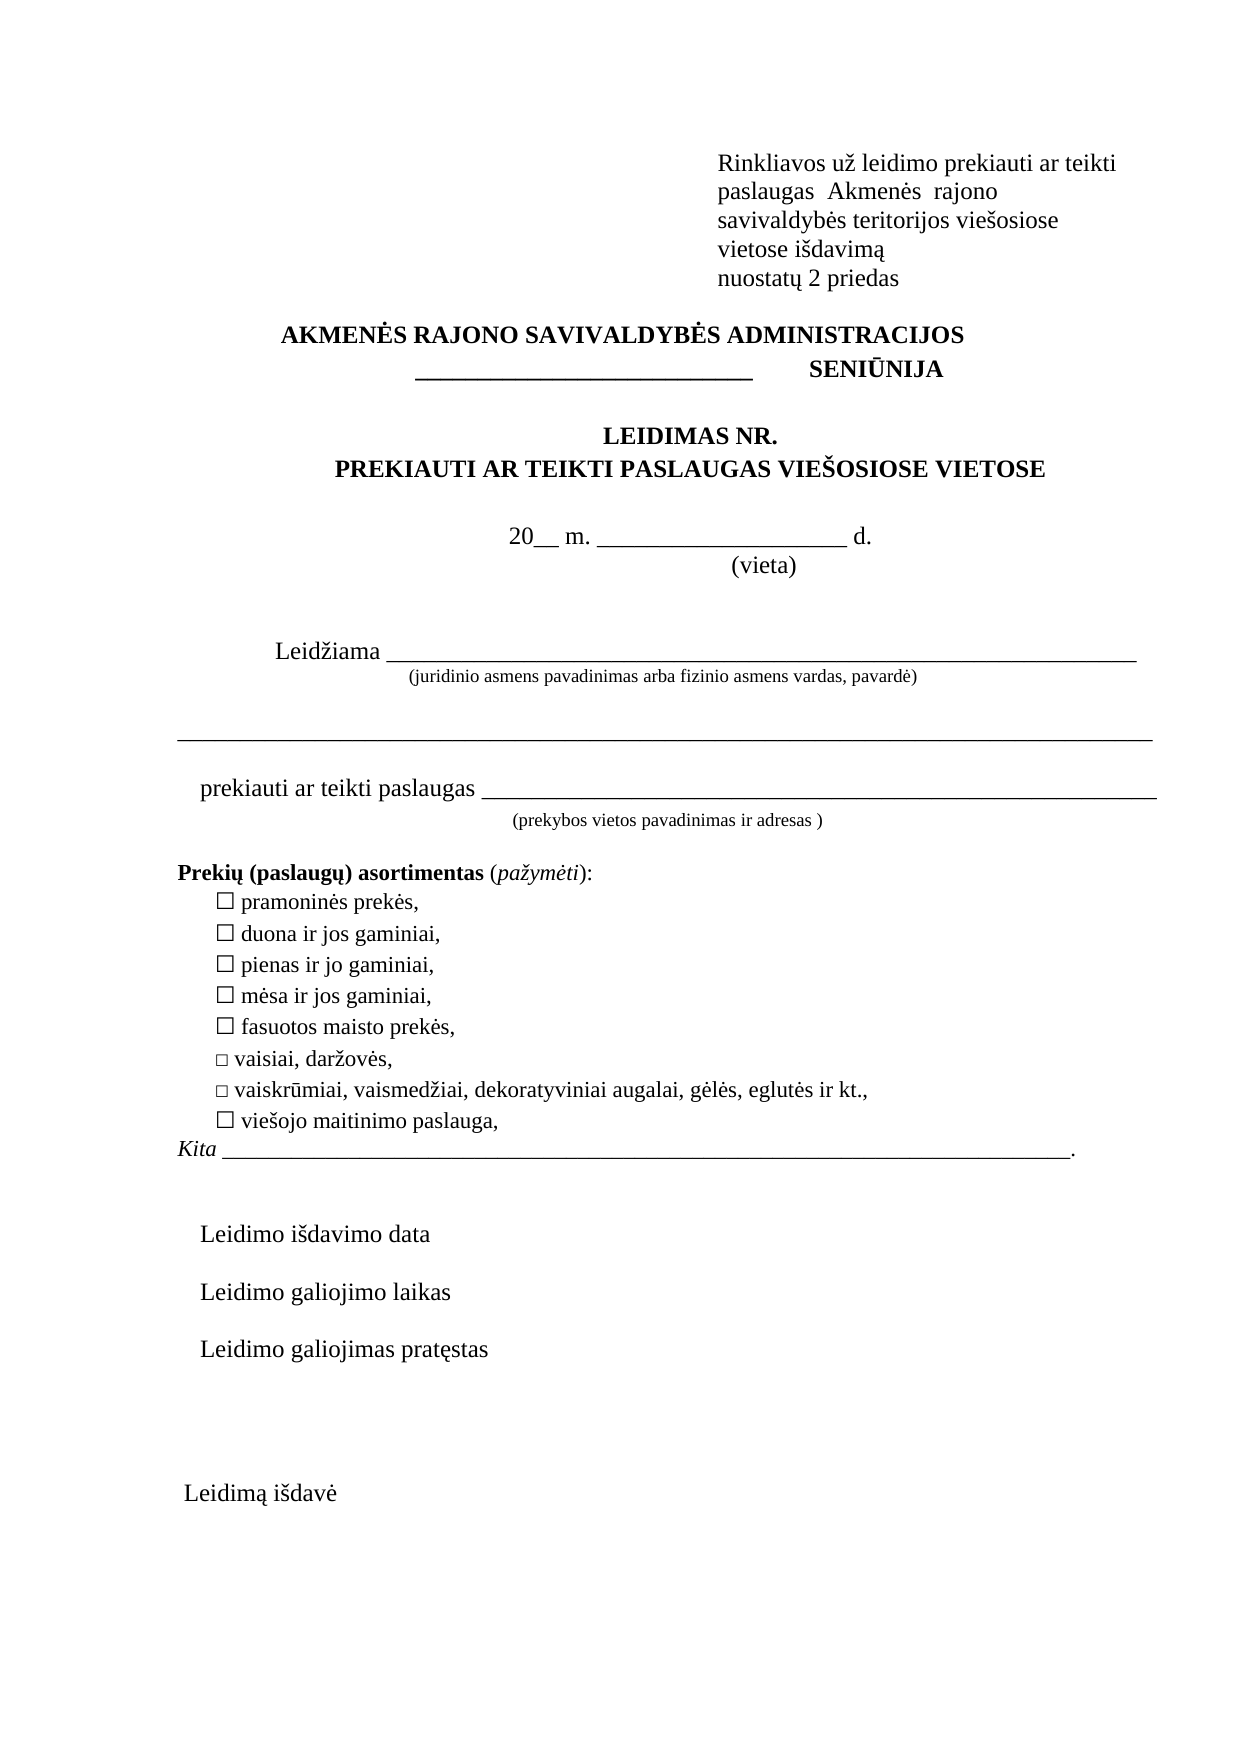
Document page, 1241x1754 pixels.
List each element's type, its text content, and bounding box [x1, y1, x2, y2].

text ☐ fasuotos maisto prekės, [215, 1010, 1181, 1042]
text ___________________________ SENIŪNIJA [199, 349, 1181, 382]
text vietose išdavimą [582, 234, 1181, 263]
text ______________________________________________________________________________ [177, 715, 1181, 744]
text Leidimo galiojimo laikas [200, 1277, 1181, 1305]
text savivaldybės teritorijos viešosiose [582, 205, 1181, 234]
text ☐ duona ir jos gaminiai, [215, 917, 1181, 948]
text 20__ m. ____________________ d. [199, 517, 1181, 550]
text LEIDIMAS NR. [199, 416, 1181, 449]
text (vieta) [200, 550, 1181, 579]
text AKMENĖS RAJONO SAVIVALDYBĖS ADMINISTRACIJOS [177, 320, 1181, 349]
text ☐ vaiskrūmiai, vaismedžiai, dekoratyviniai augalai, gėlės, eglutės ir kt., [215, 1073, 1181, 1104]
text ☐ pramoninės prekės, [215, 885, 1181, 917]
text Leidimą išdavė [177, 1478, 1181, 1507]
text ☐ vaisiai, daržovės, [215, 1042, 1181, 1073]
text Leidimo išdavimo data [200, 1219, 1181, 1248]
text ☐ mėsa ir jos gaminiai, [215, 979, 1181, 1010]
text paslaugas Akmenės rajono [582, 176, 1181, 205]
text PREKIAUTI AR TEIKTI PASLAUGAS VIEŠOSIOSE VIETOSE [199, 449, 1181, 483]
text prekiauti ar teikti paslaugas ______________________________________________________ [200, 773, 1181, 802]
text Prekių (paslaugų) asortimentas (pažymėti): [177, 859, 1181, 885]
text Leidimo galiojimas pratęstas [200, 1334, 1181, 1363]
text ☐ pienas ir jo gaminiai, [215, 948, 1181, 979]
text (prekybos vietos pavadinimas ir adresas ) [200, 802, 1181, 830]
text ☐ viešojo maitinimo paslauga, [215, 1104, 1181, 1135]
text Rinkliavos už leidimo prekiauti ar teikti [582, 148, 1177, 176]
text Kita __________________________________________________________________________. [177, 1135, 1181, 1162]
text (juridinio asmens pavadinimas arba fizinio asmens vardas, pavardė) [177, 665, 1181, 687]
text nuostatų 2 priedas [582, 263, 1174, 291]
text Leidžiama ____________________________________________________________ [200, 636, 1181, 665]
